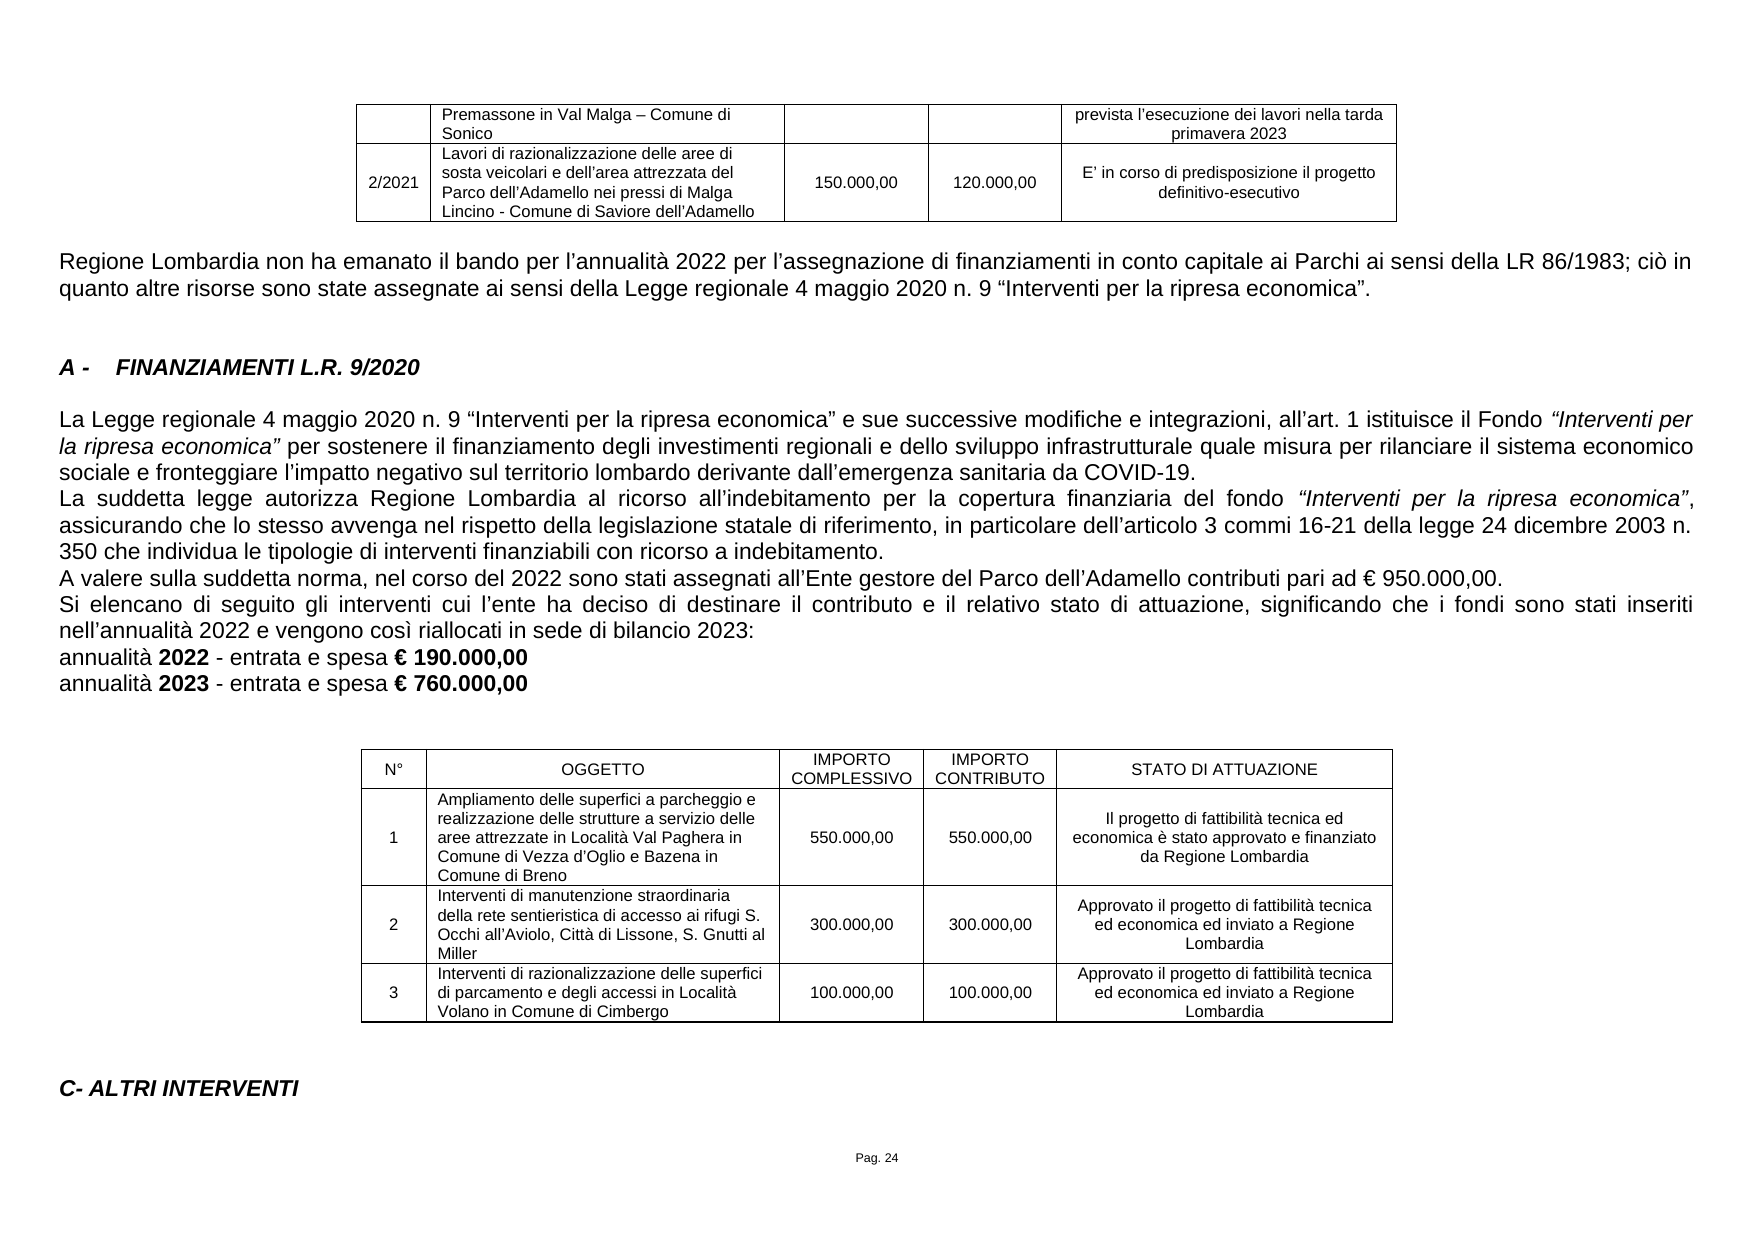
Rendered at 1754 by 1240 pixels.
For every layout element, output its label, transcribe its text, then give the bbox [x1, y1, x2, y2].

table_cell Approvato il progetto di fattibilità tecnica ed economica ed inviato a Regione Lombardia [1057, 886, 1392, 963]
table_cell E’ in corso di predisposizione il progetto definitivo-esecutivo [1062, 144, 1396, 221]
table_cell 150.000,00 [785, 144, 928, 221]
table_cell 100.000,00 [780, 964, 923, 1021]
table_cell Premassone in Val Malga – Comune di Sonico [431, 105, 784, 143]
table_cell Lavori di razionalizzazione delle aree di sosta veicolari e dell’area attrezzata del Parco dell’Adamello nei pressi di Malga Lincino - Comune di Saviore dell’Adamello [431, 144, 784, 221]
table_header IMPORTO CONTRIBUTO [924, 750, 1056, 788]
table_header N° [362, 750, 426, 788]
table_cell 550.000,00 [780, 789, 923, 885]
table_cell [785, 105, 928, 143]
table_cell 100.000,00 [924, 964, 1056, 1021]
table_cell Interventi di razionalizzazione delle superfici di parcamento e degli accessi in Località Volano in Comune di Cimbergo [427, 964, 779, 1021]
table_header OGGETTO [427, 750, 779, 788]
table_cell Approvato il progetto di fattibilità tecnica ed economica ed inviato a Regione Lombardia [1057, 964, 1392, 1021]
text A - FINANZIAMENTI L.R. 9/2020 [59, 354, 1695, 380]
text C- ALTRI INTERVENTI [59, 1075, 1695, 1102]
table_cell 2 [362, 886, 426, 963]
text annualità 2023 - entrata e spesa € 760.000,00 [59, 670, 1695, 696]
text La suddetta legge autorizza Regione Lombardia al ricorso all’indebitamento per la copertura finanziaria del fondo “Interventi per la ripresa economica”, assicurando che lo stesso avvenga nel rispetto della legislazione statale di riferimento, in particolare dell’articolo 3 commi 16-21 della legge 24 dicembre 2003 n. 350 che individua le tipologie di interventi finanziabili con ricorso a indebitamento. [59, 485, 1695, 564]
text La Legge regionale 4 maggio 2020 n. 9 “Interventi per la ripresa economica” e sue successive modifiche e integrazioni, all’art. 1 istituisce il Fondo “Interventi per la ripresa economica” per sostenere il finanziamento degli investimenti regionali e dello sviluppo infrastrutturale quale misura per rilanciare il sistema economico sociale e fronteggiare l’impatto negativo sul territorio lombardo derivante dall’emergenza sanitaria da COVID-19. [59, 406, 1695, 485]
table_cell 300.000,00 [780, 886, 923, 963]
table_cell Il progetto di fattibilità tecnica ed economica è stato approvato e finanziato da Regione Lombardia [1057, 789, 1392, 885]
table_cell 3 [362, 964, 426, 1021]
table_header IMPORTO COMPLESSIVO [780, 750, 923, 788]
text A valere sulla suddetta norma, nel corso del 2022 sono stati assegnati all’Ente gestore del Parco dell’Adamello contributi pari ad € 950.000,00. [59, 564, 1695, 591]
table_cell 300.000,00 [924, 886, 1056, 963]
table_cell 550.000,00 [924, 789, 1056, 885]
table_cell Interventi di manutenzione straordinaria della rete sentieristica di accesso ai rifugi S. Occhi all’Aviolo, Città di Lissone, S. Gnutti al Miller [427, 886, 779, 963]
text annualità 2022 - entrata e spesa € 190.000,00 [59, 643, 1695, 670]
table_cell [357, 105, 430, 143]
table_cell 2/2021 [357, 144, 430, 221]
table_cell prevista l’esecuzione dei lavori nella tarda primavera 2023 [1062, 105, 1396, 143]
table_cell 1 [362, 789, 426, 885]
table_cell 120.000,00 [929, 144, 1061, 221]
text Regione Lombardia non ha emanato il bando per l’annualità 2022 per l’assegnazione di finanziamenti in conto capitale ai Parchi ai sensi della LR 86/1983; ciò in quanto altre risorse sono state assegnate ai sensi della Legge regionale 4 maggio 2020 n. 9 “Interventi per la ripresa economica”. [59, 248, 1695, 301]
table_cell [929, 105, 1061, 143]
table_header STATO DI ATTUAZIONE [1057, 750, 1392, 788]
text Si elencano di seguito gli interventi cui l’ente ha deciso di destinare il contributo e il relativo stato di attuazione, significando che i fondi sono stati inseriti nell’annualità 2022 e vengono così riallocati in sede di bilancio 2023: [59, 591, 1695, 643]
table_cell Ampliamento delle superfici a parcheggio e realizzazione delle strutture a servizio delle aree attrezzate in Località Val Paghera in Comune di Vezza d’Oglio e Bazena in Comune di Breno [427, 789, 779, 885]
